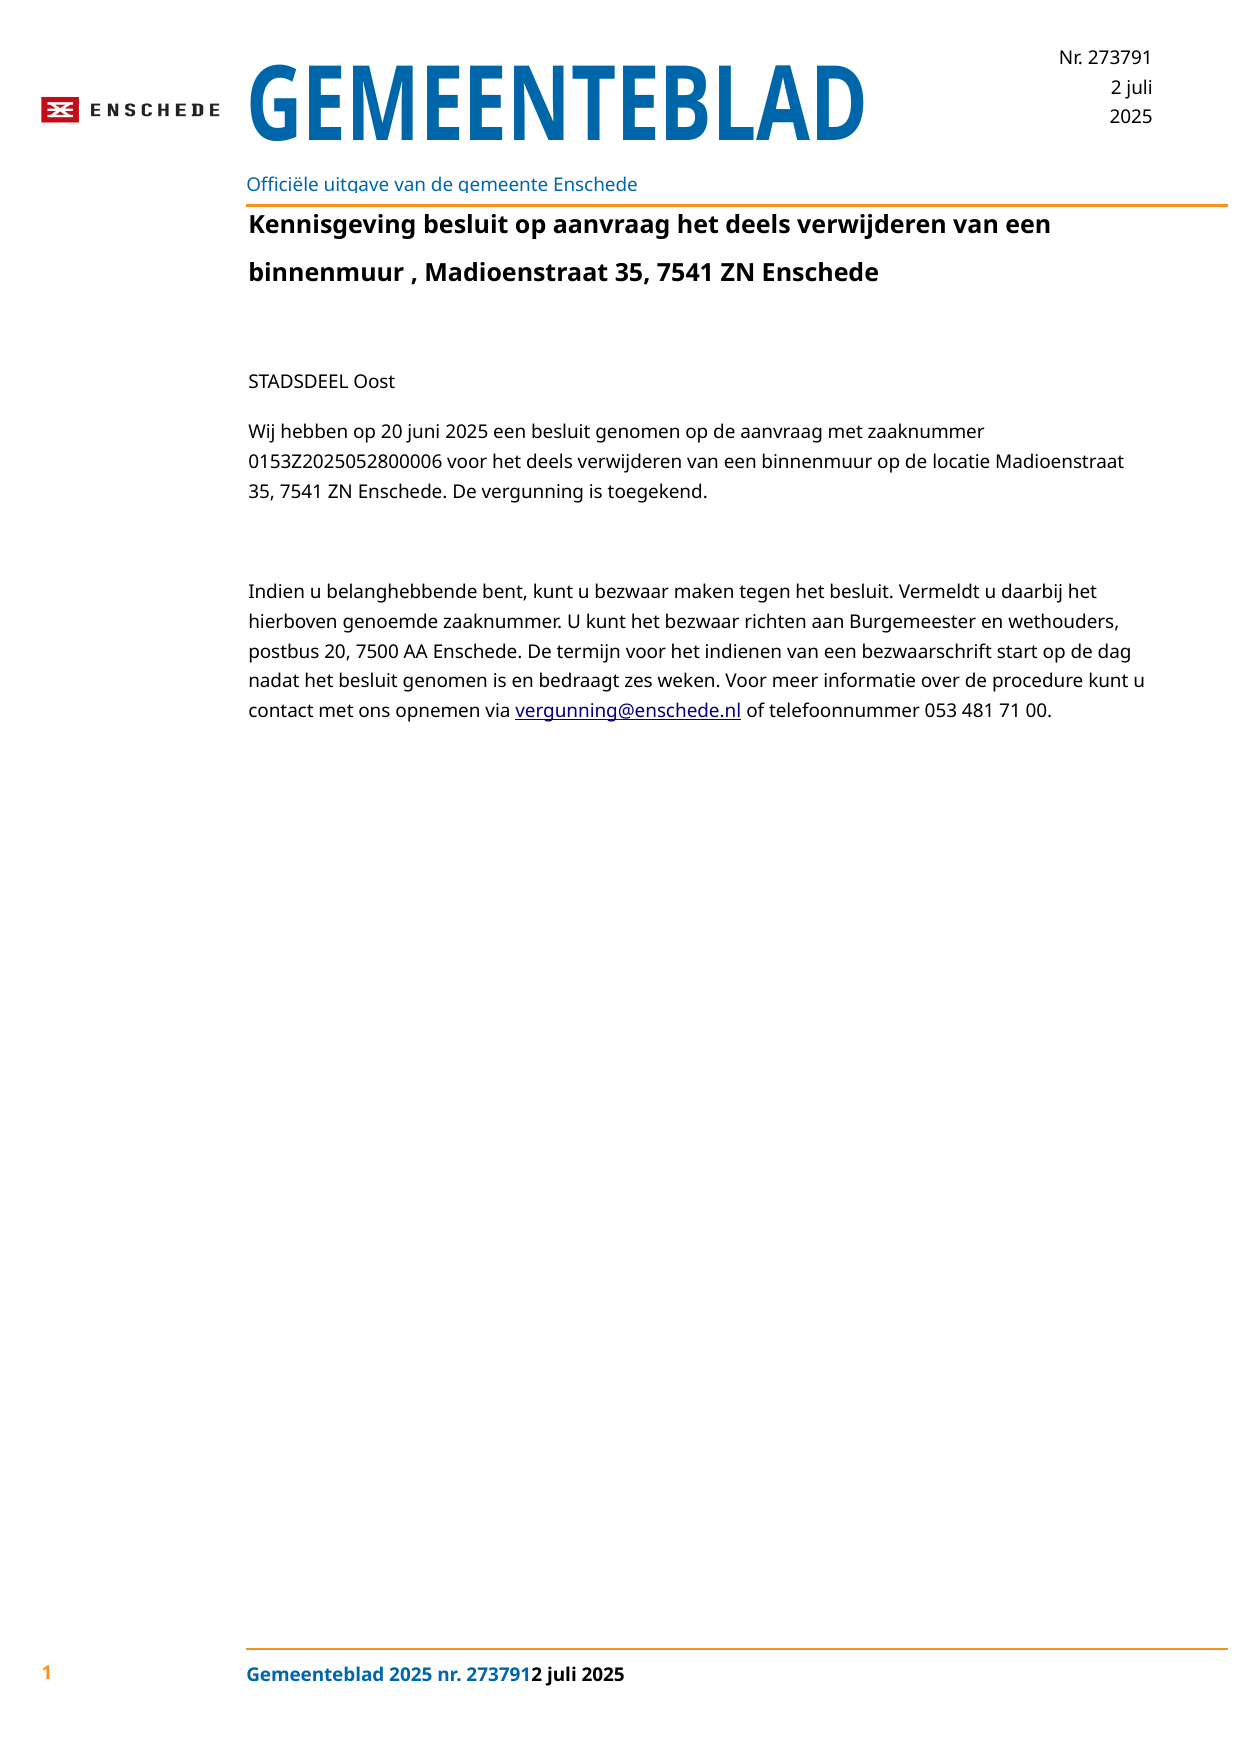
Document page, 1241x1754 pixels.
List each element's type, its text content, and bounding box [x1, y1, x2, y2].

text Kennisgeving besluit op aanvraag het deels verwijderen van een binnenmuur , Madioenstraat 35, 7541 ZN Enschede [248, 207, 1152, 288]
text Wij hebben op 20 juni 2025 een besluit genomen op de aanvraag met zaaknummer 0153Z2025052800006 voor het deels verwijderen van een binnenmuur op de locatie Madioenstraat 35, 7541 ZN Enschede. De vergunning is toegekend. [248, 419, 1152, 504]
text STADSDEEL Oost [248, 368, 1152, 394]
text Indien u belanghebbende bent, kunt u bezwaar maken tegen het besluit. Vermeldt u daarbij het hierboven genoemde zaaknummer. U kunt het bezwaar richten aan Burgemeester en wethouders, postbus 20, 7500 AA Enschede. De termijn voor het indienen van een bezwaarschrift start op de dag nadat het besluit genomen is en bedraagt zes weken. Voor meer informatie over de procedure kunt u contact met ons opnemen via vergunning@enschede.nl of telefoonnummer 053 481 71 00. [248, 579, 1152, 723]
picture [41, 47, 231, 172]
